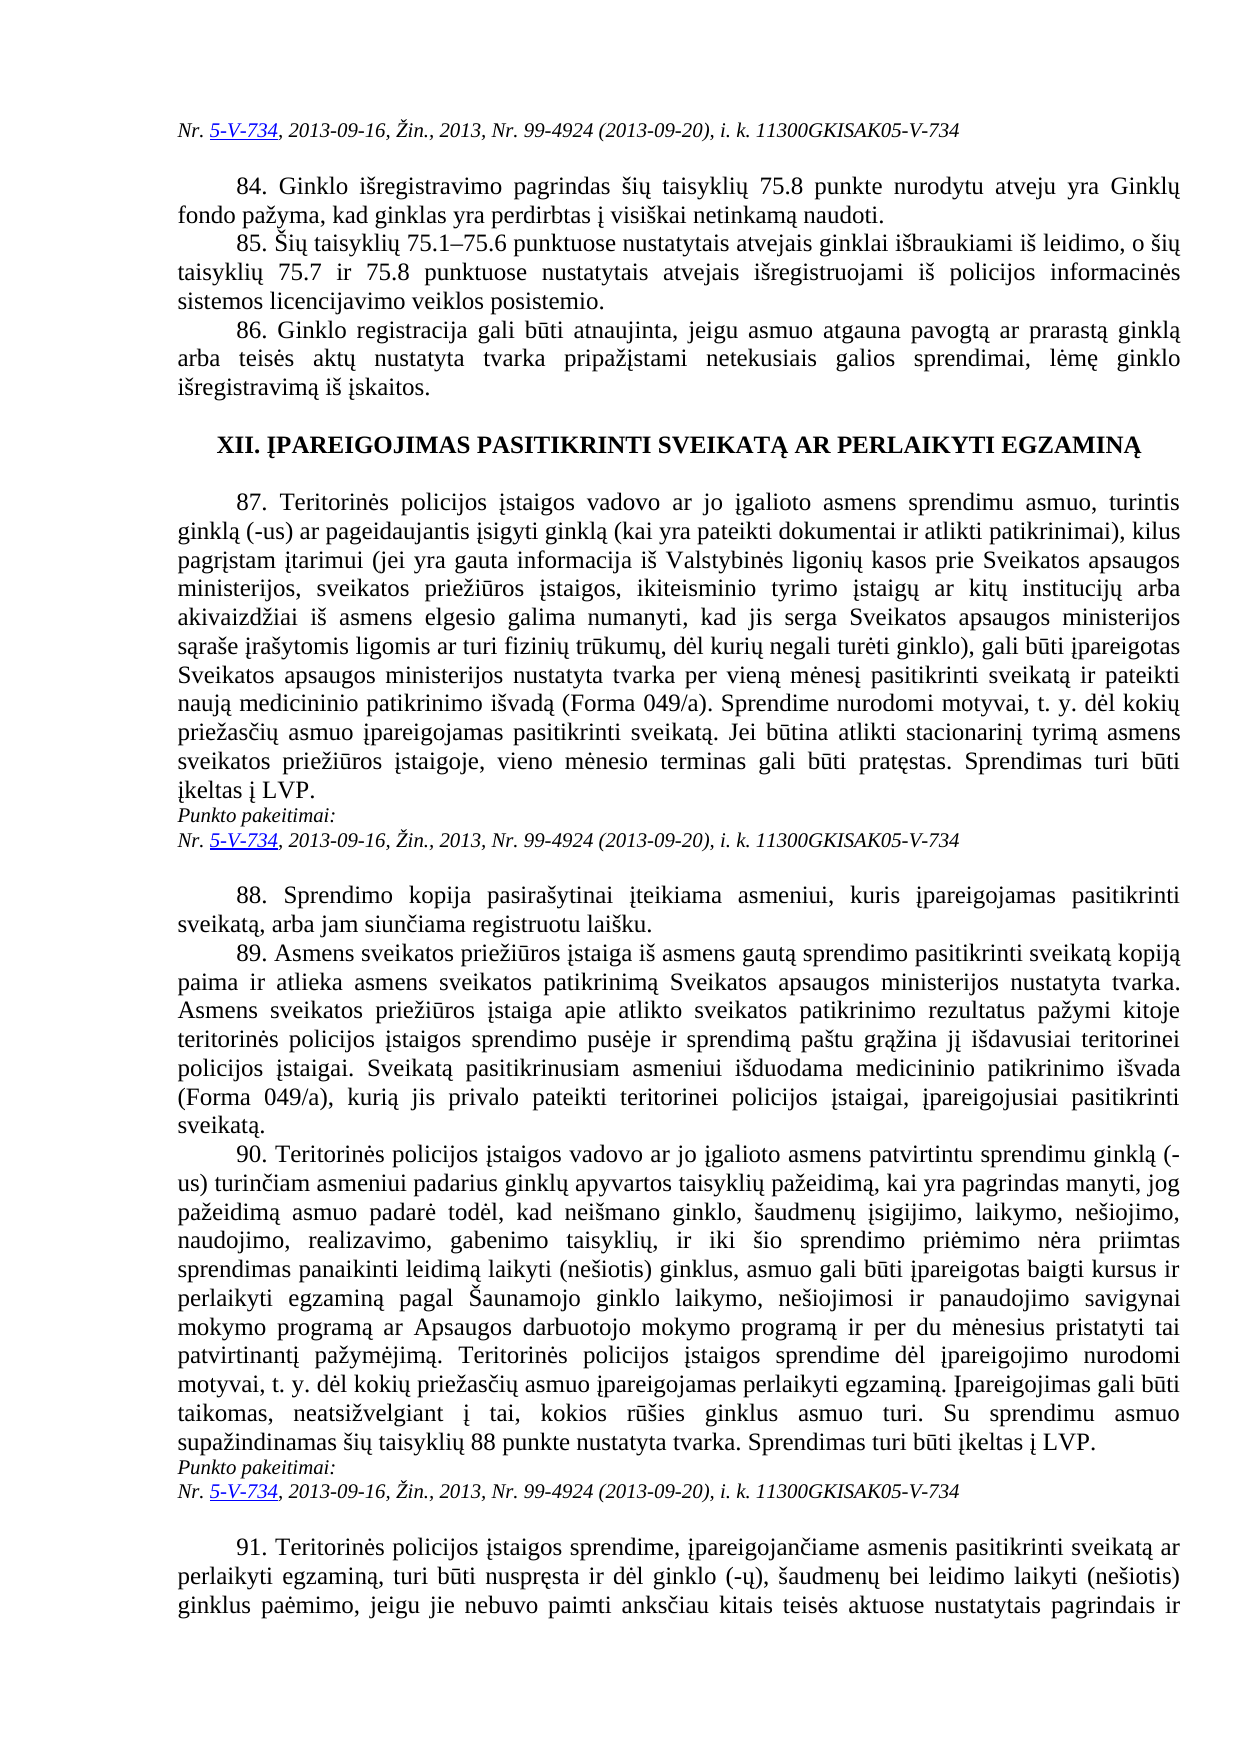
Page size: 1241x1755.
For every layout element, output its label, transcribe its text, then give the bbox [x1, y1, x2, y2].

text 88. Sprendimo kopija pasirašytinai įteikiama asmeniui, kuris įpareigojamas pasitikrinti sveikatą, arba jam siunčiama registruotu laišku. [177, 880, 1181, 938]
text 89. Asmens sveikatos priežiūros įstaiga iš asmens gautą sprendimo pasitikrinti sveikatą kopiją paima ir atlieka asmens sveikatos patikrinimą Sveikatos apsaugos ministerijos nustatyta tvarka. Asmens sveikatos priežiūros įstaiga apie atlikto sveikatos patikrinimo rezultatus pažymi kitoje teritorinės policijos įstaigos sprendimo pusėje ir sprendimą paštu grąžina jį išdavusiai teritorinei policijos įstaigai. Sveikatą pasitikrinusiam asmeniui išduodama medicininio patikrinimo išvada (Forma 049/a), kurią jis privalo pateikti teritorinei policijos įstaigai, įpareigojusiai pasitikrinti sveikatą. [177, 938, 1181, 1139]
text XII. ĮPAREIGOJIMAS PASITIKRINTI SVEIKATĄ AR PERLAIKYTI EGZAMINĄ [177, 430, 1181, 458]
text 87. Teritorinės policijos įstaigos vadovo ar jo įgalioto asmens sprendimu asmuo, turintis ginklą (-us) ar pageidaujantis įsigyti ginklą (kai yra pateikti dokumentai ir atlikti patikrinimai), kilus pagrįstam įtarimui (jei yra gauta informacija iš Valstybinės ligonių kasos prie Sveikatos apsaugos ministerijos, sveikatos priežiūros įstaigos, ikiteisminio tyrimo įstaigų ar kitų institucijų arba akivaizdžiai iš asmens elgesio galima numanyti, kad jis serga Sveikatos apsaugos ministerijos sąraše įrašytomis ligomis ar turi fizinių trūkumų, dėl kurių negali turėti ginklo), gali būti įpareigotas Sveikatos apsaugos ministerijos nustatyta tvarka per vieną mėnesį pasitikrinti sveikatą ir pateikti naują medicininio patikrinimo išvadą (Forma 049/a). Sprendime nurodomi motyvai, t. y. dėl kokių priežasčių asmuo įpareigojamas pasitikrinti sveikatą. Jei būtina atlikti stacionarinį tyrimą asmens sveikatos priežiūros įstaigoje, vieno mėnesio terminas gali būti pratęstas. Sprendimas turi būti įkeltas į LVP. [177, 487, 1181, 803]
text 85. Šių taisyklių 75.1–75.6 punktuose nustatytais atvejais ginklai išbraukiami iš leidimo, o šių taisyklių 75.7 ir 75.8 punktuose nustatytais atvejais išregistruojami iš policijos informacinės sistemos licencijavimo veiklos posistemio. [177, 228, 1181, 315]
text 90. Teritorinės policijos įstaigos vadovo ar jo įgalioto asmens patvirtintu sprendimu ginklą (-us) turinčiam asmeniui padarius ginklų apyvartos taisyklių pažeidimą, kai yra pagrindas manyti, jog pažeidimą asmuo padarė todėl, kad neišmano ginklo, šaudmenų įsigijimo, laikymo, nešiojimo, naudojimo, realizavimo, gabenimo taisyklių, ir iki šio sprendimo priėmimo nėra priimtas sprendimas panaikinti leidimą laikyti (nešiotis) ginklus, asmuo gali būti įpareigotas baigti kursus ir perlaikyti egzaminą pagal Šaunamojo ginklo laikymo, nešiojimosi ir panaudojimo savigynai mokymo programą ar Apsaugos darbuotojo mokymo programą ir per du mėnesius pristatyti tai patvirtinantį pažymėjimą. Teritorinės policijos įstaigos sprendime dėl įpareigojimo nurodomi motyvai, t. y. dėl kokių priežasčių asmuo įpareigojamas perlaikyti egzaminą. Įpareigojimas gali būti taikomas, neatsižvelgiant į tai, kokios rūšies ginklus asmuo turi. Su sprendimu asmuo supažindinamas šių taisyklių 88 punkte nustatyta tvarka. Sprendimas turi būti įkeltas į LVP. [177, 1139, 1181, 1455]
text Nr. 5-V-734, 2013-09-16, Žin., 2013, Nr. 99-4924 (2013-09-20), i. k. 11300GKISAK05-V-734 [177, 118, 1181, 142]
text Nr. 5-V-734, 2013-09-16, Žin., 2013, Nr. 99-4924 (2013-09-20), i. k. 11300GKISAK05-V-734 [177, 1479, 1181, 1503]
text 84. Ginklo išregistravimo pagrindas šių taisyklių 75.8 punkte nurodytu atveju yra Ginklų fondo pažyma, kad ginklas yra perdirbtas į visiškai netinkamą naudoti. [177, 171, 1181, 228]
text 86. Ginklo registracija gali būti atnaujinta, jeigu asmuo atgauna pavogtą ar prarastą ginklą arba teisės aktų nustatyta tvarka pripažįstami netekusiais galios sprendimai, lėmę ginklo išregistravimą iš įskaitos. [177, 315, 1181, 401]
text 91. Teritorinės policijos įstaigos sprendime, įpareigojančiame asmenis pasitikrinti sveikatą ar perlaikyti egzaminą, turi būti nuspręsta ir dėl ginklo (-ų), šaudmenų bei leidimo laikyti (nešiotis) ginklus paėmimo, jeigu jie nebuvo paimti anksčiau kitais teisės aktuose nustatytais pagrindais ir [177, 1532, 1181, 1618]
text Punkto pakeitimai: [177, 1455, 1181, 1479]
text Nr. 5-V-734, 2013-09-16, Žin., 2013, Nr. 99-4924 (2013-09-20), i. k. 11300GKISAK05-V-734 [177, 827, 1181, 852]
text Punkto pakeitimai: [177, 803, 1181, 827]
